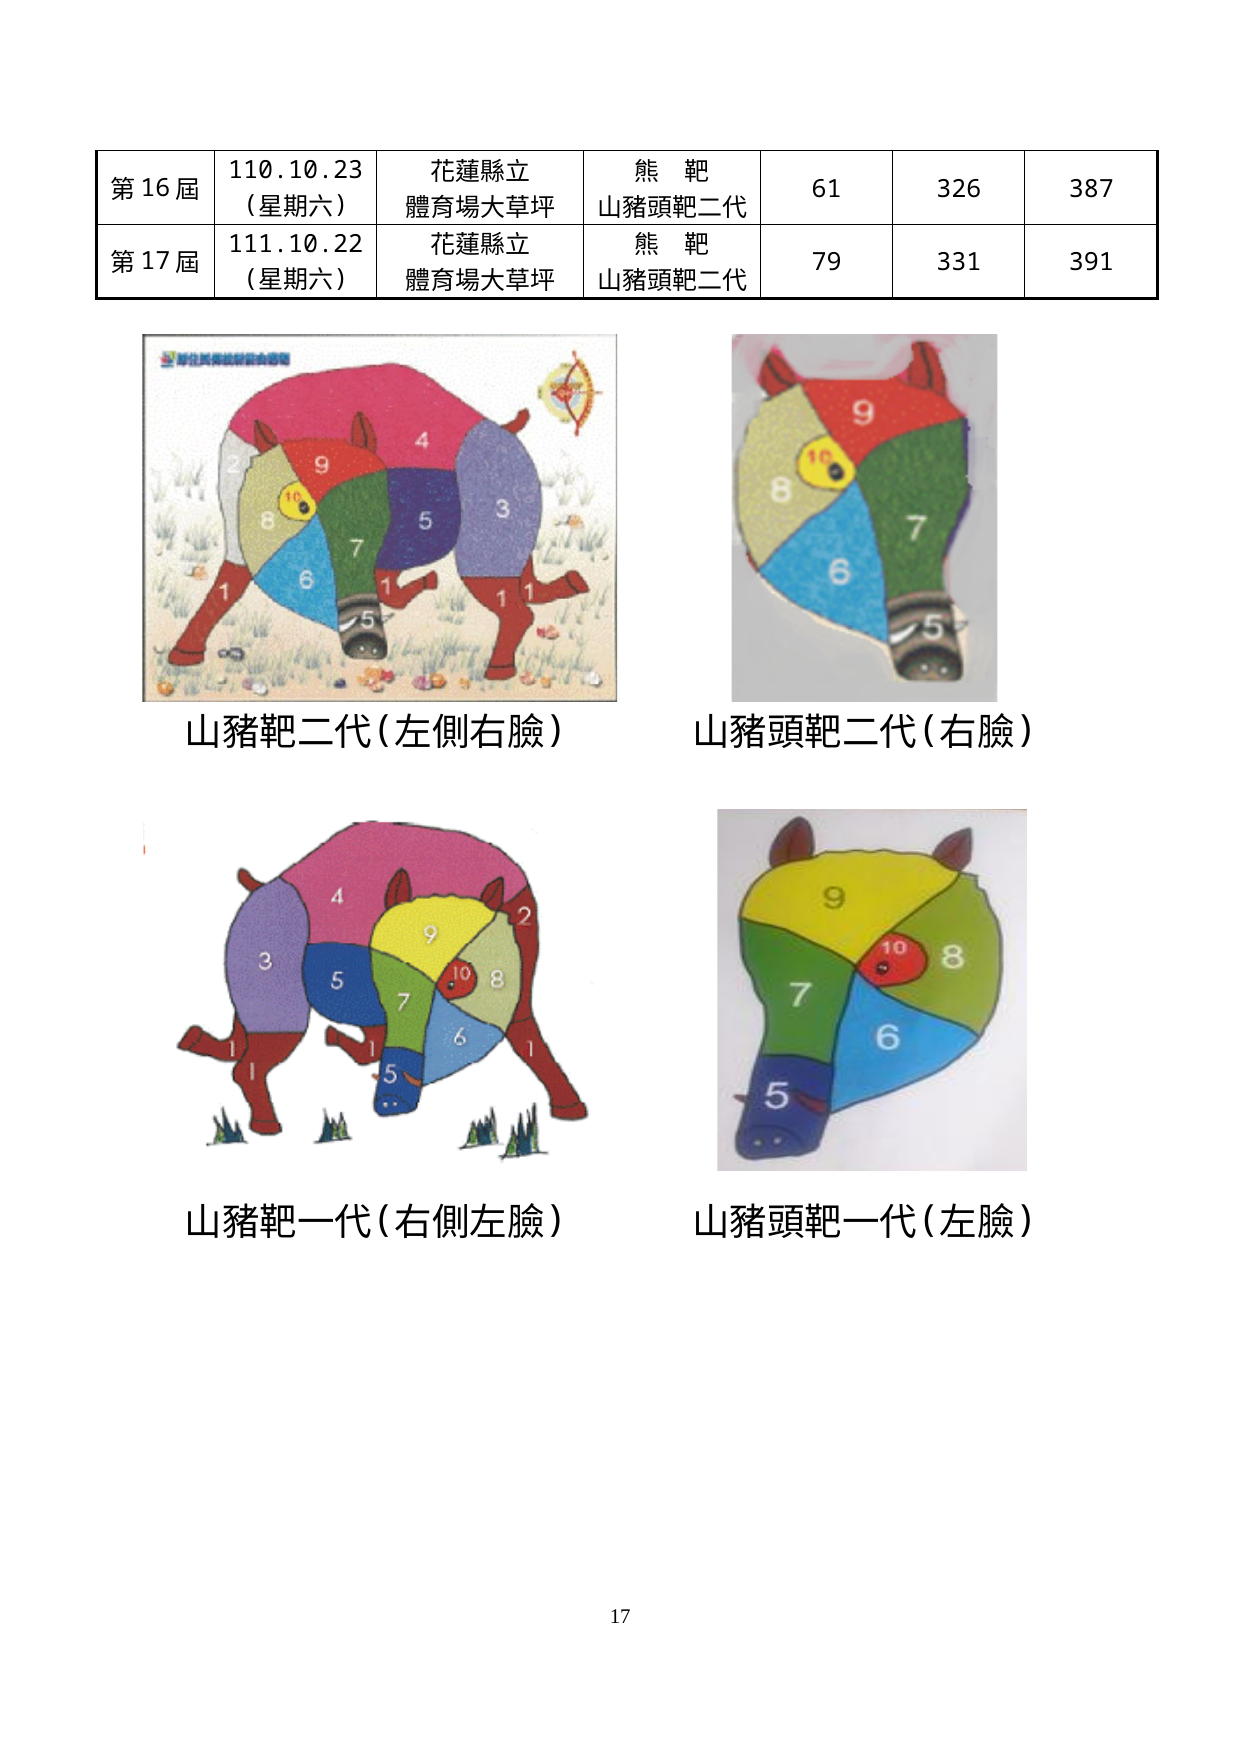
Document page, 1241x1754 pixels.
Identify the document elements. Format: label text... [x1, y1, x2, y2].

table_header [998, 334, 1109, 701]
table_cell [608, 790, 620, 1192]
table_cell 熊 靶 山豬頭靶二代 [584, 151, 760, 223]
picture [142, 334, 618, 702]
table_cell 387 [1025, 151, 1156, 223]
table_cell 326 [893, 151, 1024, 223]
table_cell 79 [761, 225, 892, 297]
table_cell 花蓮縣立 體育場大草坪 [377, 225, 583, 297]
table_cell 第16屆 [98, 151, 214, 223]
picture [143, 790, 608, 1192]
table_cell 熊 靶 山豬頭靶二代 [584, 225, 760, 297]
table_cell 山豬頭靶二代(右臉) [620, 701, 1109, 790]
table_cell 山豬靶二代(左側右臉) [131, 701, 620, 790]
table_cell [620, 790, 1109, 1192]
table_header [620, 334, 731, 701]
table_cell 山豬靶一代(右側左臉) [131, 1192, 620, 1280]
picture [717, 809, 1027, 1171]
table_cell 331 [893, 225, 1024, 297]
table_cell 花蓮縣立 體育場大草坪 [377, 151, 583, 223]
table_cell 391 [1025, 225, 1156, 297]
table_cell 山豬頭靶一代(左臉) [620, 1192, 1109, 1280]
table_cell 111.10.22 (星期六) [215, 225, 376, 297]
table_cell 第17屆 [98, 225, 214, 297]
table_header [131, 334, 142, 701]
table_cell 110.10.23 (星期六) [215, 151, 376, 223]
table_cell [131, 790, 143, 1192]
picture [731, 334, 998, 702]
table_cell 61 [761, 151, 892, 223]
